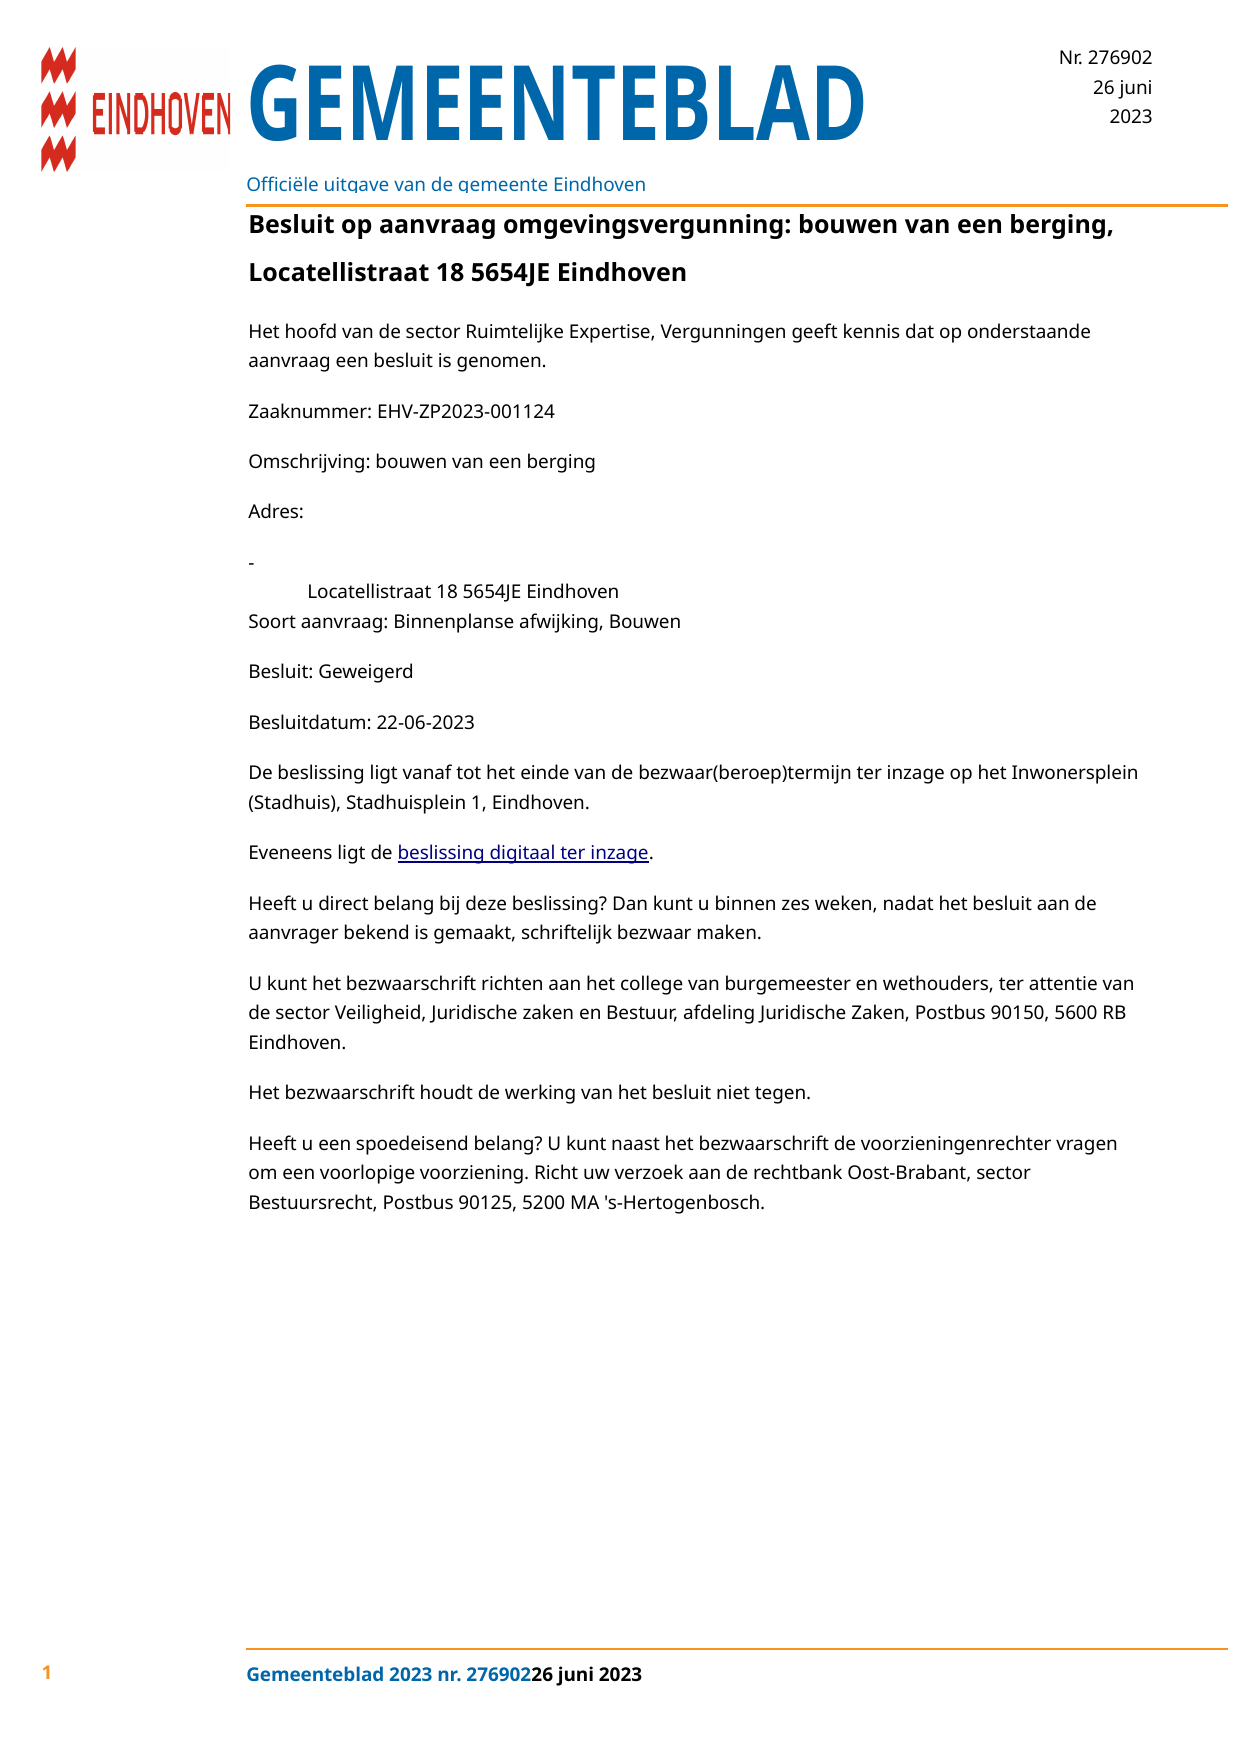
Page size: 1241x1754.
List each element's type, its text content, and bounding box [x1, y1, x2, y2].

picture [41, 47, 231, 172]
text Besluit op aanvraag omgevingsvergunning: bouwen van een berging, Locatellistraat 18 5654JE Eindhoven [248, 207, 1152, 288]
text De beslissing ligt vanaf tot het einde van de bezwaar(beroep)termijn ter inzage op het Inwonersplein (Stadhuis), Stadhuisplein 1, Eindhoven. [248, 759, 1152, 815]
text Het bezwaarschrift houdt de werking van het besluit niet tegen. [248, 1079, 1152, 1105]
text Adres: [248, 499, 1152, 524]
text Omschrijving: bouwen van een berging [248, 448, 1152, 474]
text Soort aanvraag: Binnenplanse afwijking, Bouwen [248, 608, 1152, 634]
list Locatellistraat 18 5654JE Eindhoven [248, 579, 1152, 604]
text Heeft u direct belang bij deze beslissing? Dan kunt u binnen zes weken, nadat het besluit aan de aanvrager bekend is gemaakt, schriftelijk bezwaar maken. [248, 890, 1152, 945]
text Heeft u een spoedeisend belang? U kunt naast het bezwaarschrift de voorzieningenrechter vragen om een voorlopige voorziening. Richt uw verzoek aan de rechtbank Oost-Brabant, sector Bestuursrecht, Postbus 90125, 5200 MA 's-Hertogenbosch. [248, 1130, 1152, 1215]
text Besluit: Geweigerd [248, 659, 1152, 684]
text Het hoofd van de sector Ruimtelijke Expertise, Vergunningen geeft kennis dat op onderstaande aanvraag een besluit is genomen. [248, 318, 1152, 373]
text Besluitdatum: 22-06-2023 [248, 709, 1152, 735]
text Eveneens ligt de beslissing digitaal ter inzage. [248, 839, 1152, 865]
text Zaaknummer: EHV-ZP2023-001124 [248, 398, 1152, 424]
text U kunt het bezwaarschrift richten aan het college van burgemeester en wethouders, ter attentie van de sector Veiligheid, Juridische zaken en Bestuur, afdeling Juridische Zaken, Postbus 90150, 5600 RB Eindhoven. [248, 970, 1152, 1055]
